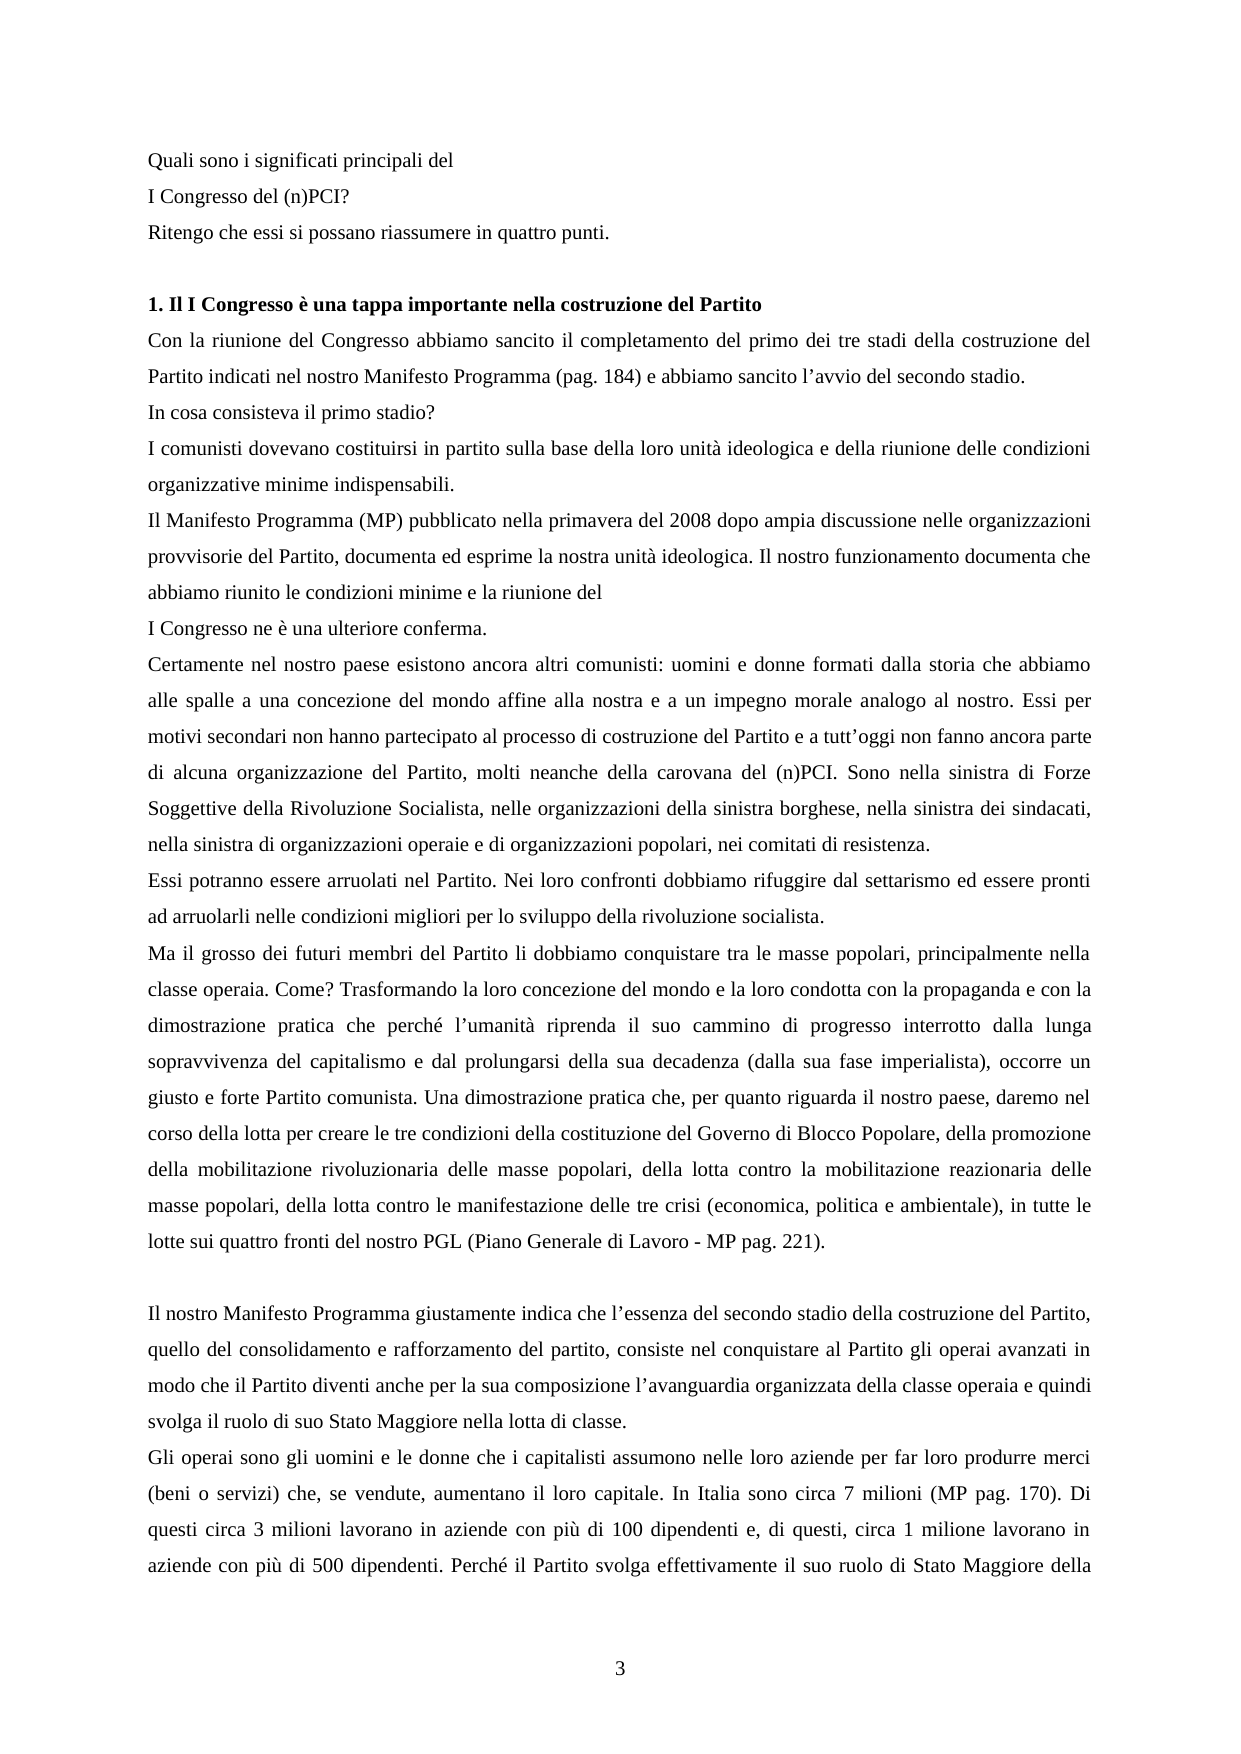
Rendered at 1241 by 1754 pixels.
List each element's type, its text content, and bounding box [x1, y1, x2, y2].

text Ma il grosso dei futuri membri del Partito li dobbiamo conquistare tra le masse popolari, principalmente nella classe operaia. Come? Trasformando la loro concezione del mondo e la loro condotta con la propaganda e con la dimostrazione pratica che perché l’umanità riprenda il suo cammino di progresso interrotto dalla lunga sopravvivenza del capitalismo e dal prolungarsi della sua decadenza (dalla sua fase imperialista), occorre un giusto e forte Partito comunista. Una dimostrazione pratica che, per quanto riguarda il nostro paese, daremo nel corso della lotta per creare le tre condizioni della costituzione del Governo di Blocco Popolare, della promozione della mobilitazione rivoluzionaria delle masse popolari, della lotta contro la mobilitazione reazionaria delle masse popolari, della lotta contro le manifestazione delle tre crisi (economica, politica e ambientale), in tutte le lotte sui quattro fronti del nostro PGL (Piano Generale di Lavoro - MP pag. 221). [148, 941, 1092, 1253]
text Quali sono i significati principali del [148, 148, 1092, 172]
text 1. Il I Congresso è una tappa importante nella costruzione del Partito [148, 292, 1092, 316]
text I Congresso del (n)PCI? [148, 184, 1092, 208]
text I Congresso ne è una ulteriore conferma. [148, 616, 1092, 640]
text Gli operai sono gli uomini e le donne che i capitalisti assumono nelle loro aziende per far loro produrre merci (beni o servizi) che, se vendute, aumentano il loro capitale. In Italia sono circa 7 milioni (MP pag. 170). Di questi circa 3 milioni lavorano in aziende con più di 100 dipendenti e, di questi, circa 1 milione lavorano in aziende con più di 500 dipendenti. Perché il Partito svolga effettivamente il suo ruolo di Stato Maggiore della [148, 1445, 1092, 1577]
text Ritengo che essi si possano riassumere in quattro punti. [148, 220, 1092, 244]
text Il Manifesto Programma (MP) pubblicato nella primavera del 2008 dopo ampia discussione nelle organizzazioni provvisorie del Partito, documenta ed esprime la nostra unità ideologica. Il nostro funzionamento documenta che abbiamo riunito le condizioni minime e la riunione del [148, 508, 1092, 604]
text Essi potranno essere arruolati nel Partito. Nei loro confronti dobbiamo rifuggire dal settarismo ed essere pronti ad arruolarli nelle condizioni migliori per lo sviluppo della rivoluzione socialista. [148, 868, 1092, 928]
text Certamente nel nostro paese esistono ancora altri comunisti: uomini e donne formati dalla storia che abbiamo alle spalle a una concezione del mondo affine alla nostra e a un impegno morale analogo al nostro. Essi per motivi secondari non hanno partecipato al processo di costruzione del Partito e a tutt’oggi non fanno ancora parte di alcuna organizzazione del Partito, molti neanche della carovana del (n)PCI. Sono nella sinistra di Forze Soggettive della Rivoluzione Socialista, nelle organizzazioni della sinistra borghese, nella sinistra dei sindacati, nella sinistra di organizzazioni operaie e di organizzazioni popolari, nei comitati di resistenza. [148, 652, 1092, 856]
text Con la riunione del Congresso abbiamo sancito il completamento del primo dei tre stadi della costruzione del Partito indicati nel nostro Manifesto Programma (pag. 184) e abbiamo sancito l’avvio del secondo stadio. [148, 328, 1092, 388]
text I comunisti dovevano costituirsi in partito sulla base della loro unità ideologica e della riunione delle condizioni organizzative minime indispensabili. [148, 436, 1092, 496]
text In cosa consisteva il primo stadio? [148, 400, 1092, 424]
text Il nostro Manifesto Programma giustamente indica che l’essenza del secondo stadio della costruzione del Partito, quello del consolidamento e rafforzamento del partito, consiste nel conquistare al Partito gli operai avanzati in modo che il Partito diventi anche per la sua composizione l’avanguardia organizzata della classe operaia e quindi svolga il ruolo di suo Stato Maggiore nella lotta di classe. [148, 1301, 1092, 1433]
